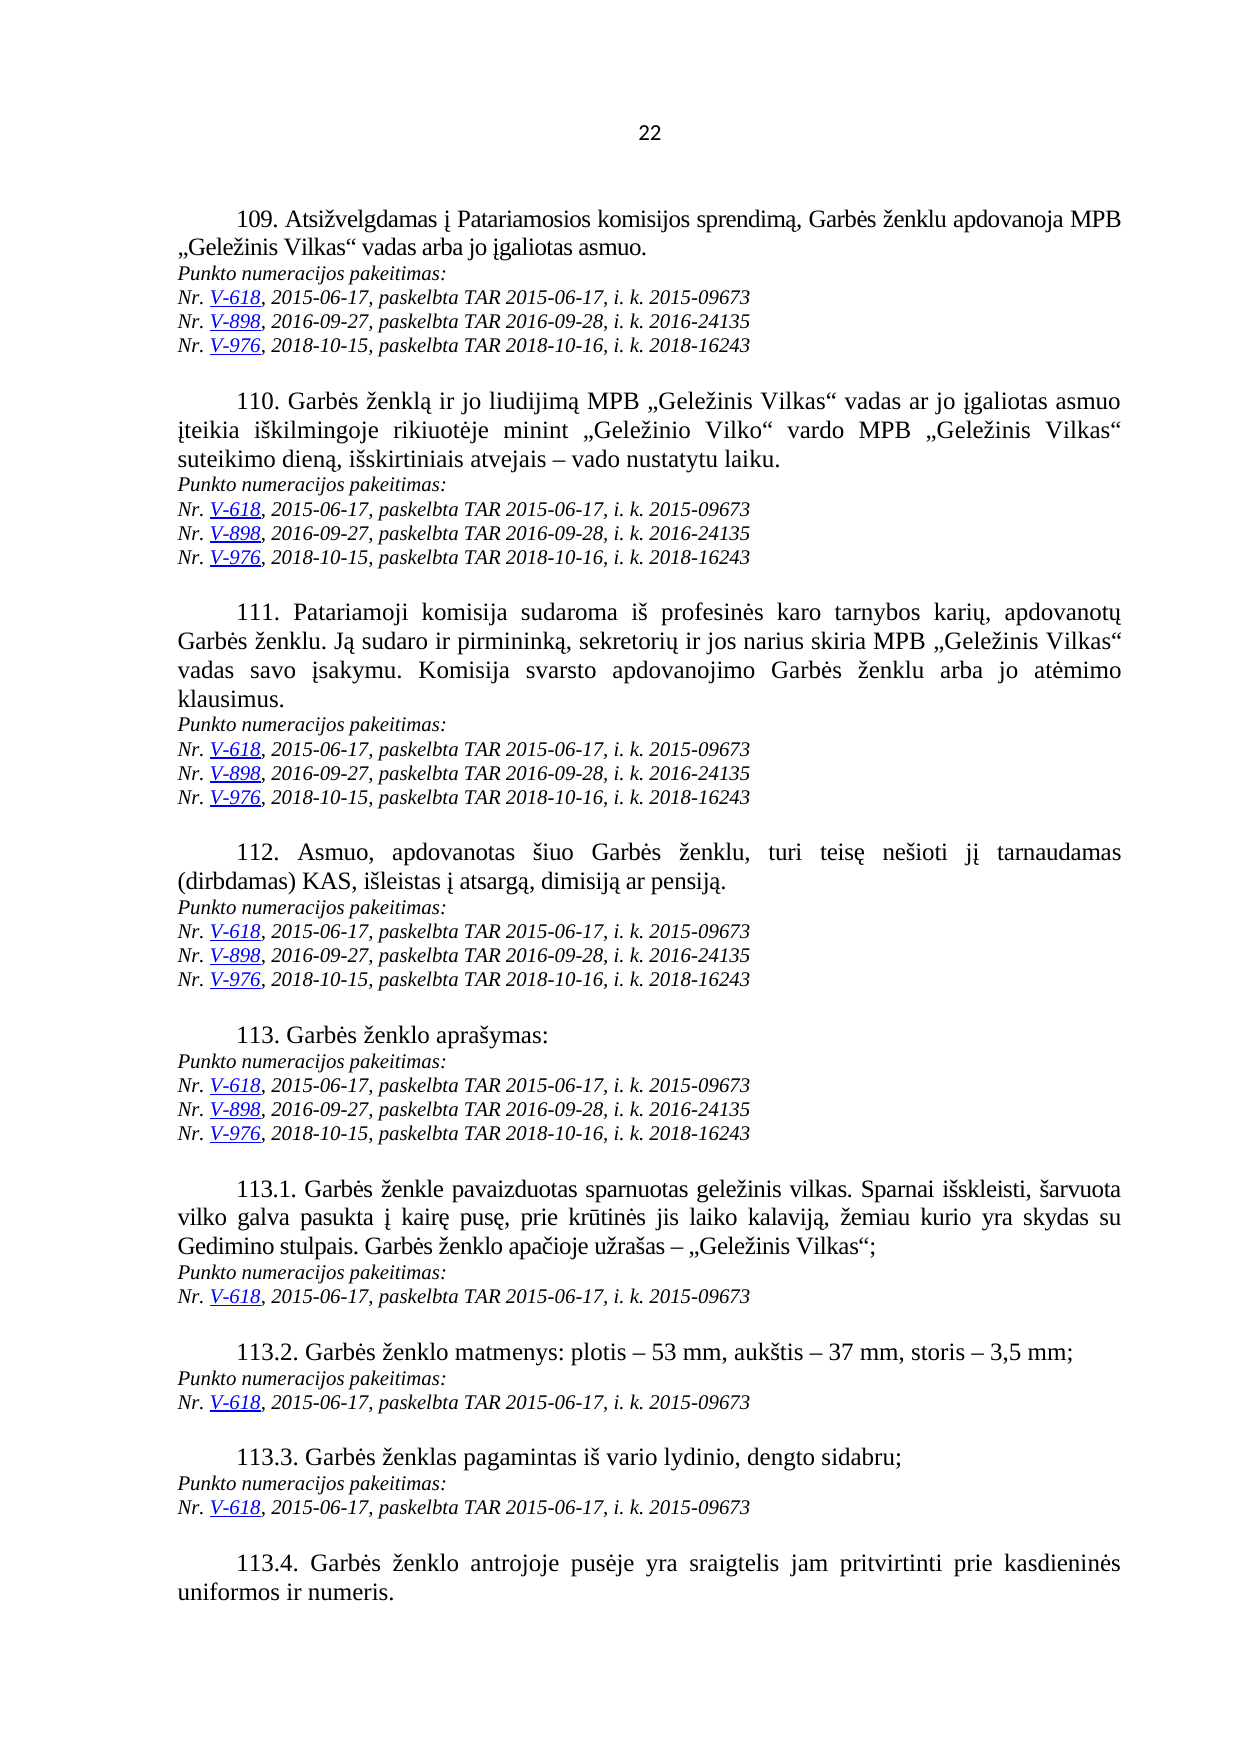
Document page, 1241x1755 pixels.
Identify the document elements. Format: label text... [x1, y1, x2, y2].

text Nr. V-976, 2018-10-15, paskelbta TAR 2018-10-16, i. k. 2018-16243 [177, 333, 1122, 357]
text Nr. V-976, 2018-10-15, paskelbta TAR 2018-10-16, i. k. 2018-16243 [177, 967, 1122, 991]
text Punkto numeracijos pakeitimas: [177, 1049, 1122, 1073]
text Nr. V-618, 2015-06-17, paskelbta TAR 2015-06-17, i. k. 2015-09673 [177, 1389, 1122, 1414]
text Punkto numeracijos pakeitimas: [177, 1260, 1122, 1284]
text Nr. V-898, 2016-09-27, paskelbta TAR 2016-09-28, i. k. 2016-24135 [177, 943, 1122, 967]
text Punkto numeracijos pakeitimas: [177, 261, 1122, 285]
text Nr. V-618, 2015-06-17, paskelbta TAR 2015-06-17, i. k. 2015-09673 [177, 1495, 1122, 1519]
text Nr. V-976, 2018-10-15, paskelbta TAR 2018-10-16, i. k. 2018-16243 [177, 1121, 1122, 1145]
text Nr. V-618, 2015-06-17, paskelbta TAR 2015-06-17, i. k. 2015-09673 [177, 919, 1122, 943]
text 113.3. Garbės ženklas pagamintas iš vario lydinio, dengto sidabru; [177, 1442, 1122, 1471]
text 112. Asmuo, apdovanotas šiuo Garbės ženklu, turi teisę nešioti jį tarnaudamas (dirbdamas) KAS, išleistas į atsargą, dimisiją ar pensiją. [177, 837, 1122, 895]
text Nr. V-898, 2016-09-27, paskelbta TAR 2016-09-28, i. k. 2016-24135 [177, 1097, 1122, 1121]
text Nr. V-618, 2015-06-17, paskelbta TAR 2015-06-17, i. k. 2015-09673 [177, 285, 1122, 309]
text Punkto numeracijos pakeitimas: [177, 712, 1122, 736]
text Nr. V-618, 2015-06-17, paskelbta TAR 2015-06-17, i. k. 2015-09673 [177, 496, 1122, 521]
text Nr. V-618, 2015-06-17, paskelbta TAR 2015-06-17, i. k. 2015-09673 [177, 1073, 1122, 1097]
text Nr. V-898, 2016-09-27, paskelbta TAR 2016-09-28, i. k. 2016-24135 [177, 761, 1122, 784]
text Nr. V-618, 2015-06-17, paskelbta TAR 2015-06-17, i. k. 2015-09673 [177, 736, 1122, 761]
text Punkto numeracijos pakeitimas: [177, 1471, 1122, 1495]
text Nr. V-976, 2018-10-15, paskelbta TAR 2018-10-16, i. k. 2018-16243 [177, 784, 1122, 809]
text 113.4. Garbės ženklo antrojoje pusėje yra sraigtelis jam pritvirtinti prie kasdieninės uniformos ir numeris. [177, 1548, 1122, 1606]
text Punkto numeracijos pakeitimas: [177, 895, 1122, 919]
text Punkto numeracijos pakeitimas: [177, 1366, 1122, 1389]
text 113.2. Garbės ženklo matmenys: plotis – 53 mm, aukštis – 37 mm, storis – 3,5 mm; [177, 1337, 1122, 1366]
text Nr. V-618, 2015-06-17, paskelbta TAR 2015-06-17, i. k. 2015-09673 [177, 1284, 1122, 1308]
text Punkto numeracijos pakeitimas: [177, 472, 1122, 496]
text 109. Atsižvelgdamas į Patariamosios komisijos sprendimą, Garbės ženklu apdovanoja MPB „Geležinis Vilkas“ vadas arba jo įgaliotas asmuo. [177, 204, 1122, 261]
text Nr. V-898, 2016-09-27, paskelbta TAR 2016-09-28, i. k. 2016-24135 [177, 309, 1122, 333]
text Nr. V-898, 2016-09-27, paskelbta TAR 2016-09-28, i. k. 2016-24135 [177, 521, 1122, 544]
text Nr. V-976, 2018-10-15, paskelbta TAR 2018-10-16, i. k. 2018-16243 [177, 544, 1122, 569]
text 113. Garbės ženklo aprašymas: [177, 1020, 1122, 1049]
text 113.1. Garbės ženkle pavaizduotas sparnuotas geležinis vilkas. Sparnai išskleisti, šarvuota vilko galva pasukta į kairę pusę, prie krūtinės jis laiko kalaviją, žemiau kurio yra skydas su Gedimino stulpais. Garbės ženklo apačioje užrašas – „Geležinis Vilkas“; [177, 1174, 1122, 1260]
text 110. Garbės ženklą ir jo liudijimą MPB „Geležinis Vilkas“ vadas ar jo įgaliotas asmuo įteikia iškilmingoje rikiuotėje minint „Geležinio Vilko“ vardo MPB „Geležinis Vilkas“ suteikimo dieną, išskirtiniais atvejais – vado nustatytu laiku. [177, 386, 1122, 472]
text 111. Patariamoji komisija sudaroma iš profesinės karo tarnybos karių, apdovanotų Garbės ženklu. Ją sudaro ir pirmininką, sekretorių ir jos narius skiria MPB „Geležinis Vilkas“ vadas savo įsakymu. Komisija svarsto apdovanojimo Garbės ženklu arba jo atėmimo klausimus. [177, 597, 1122, 712]
